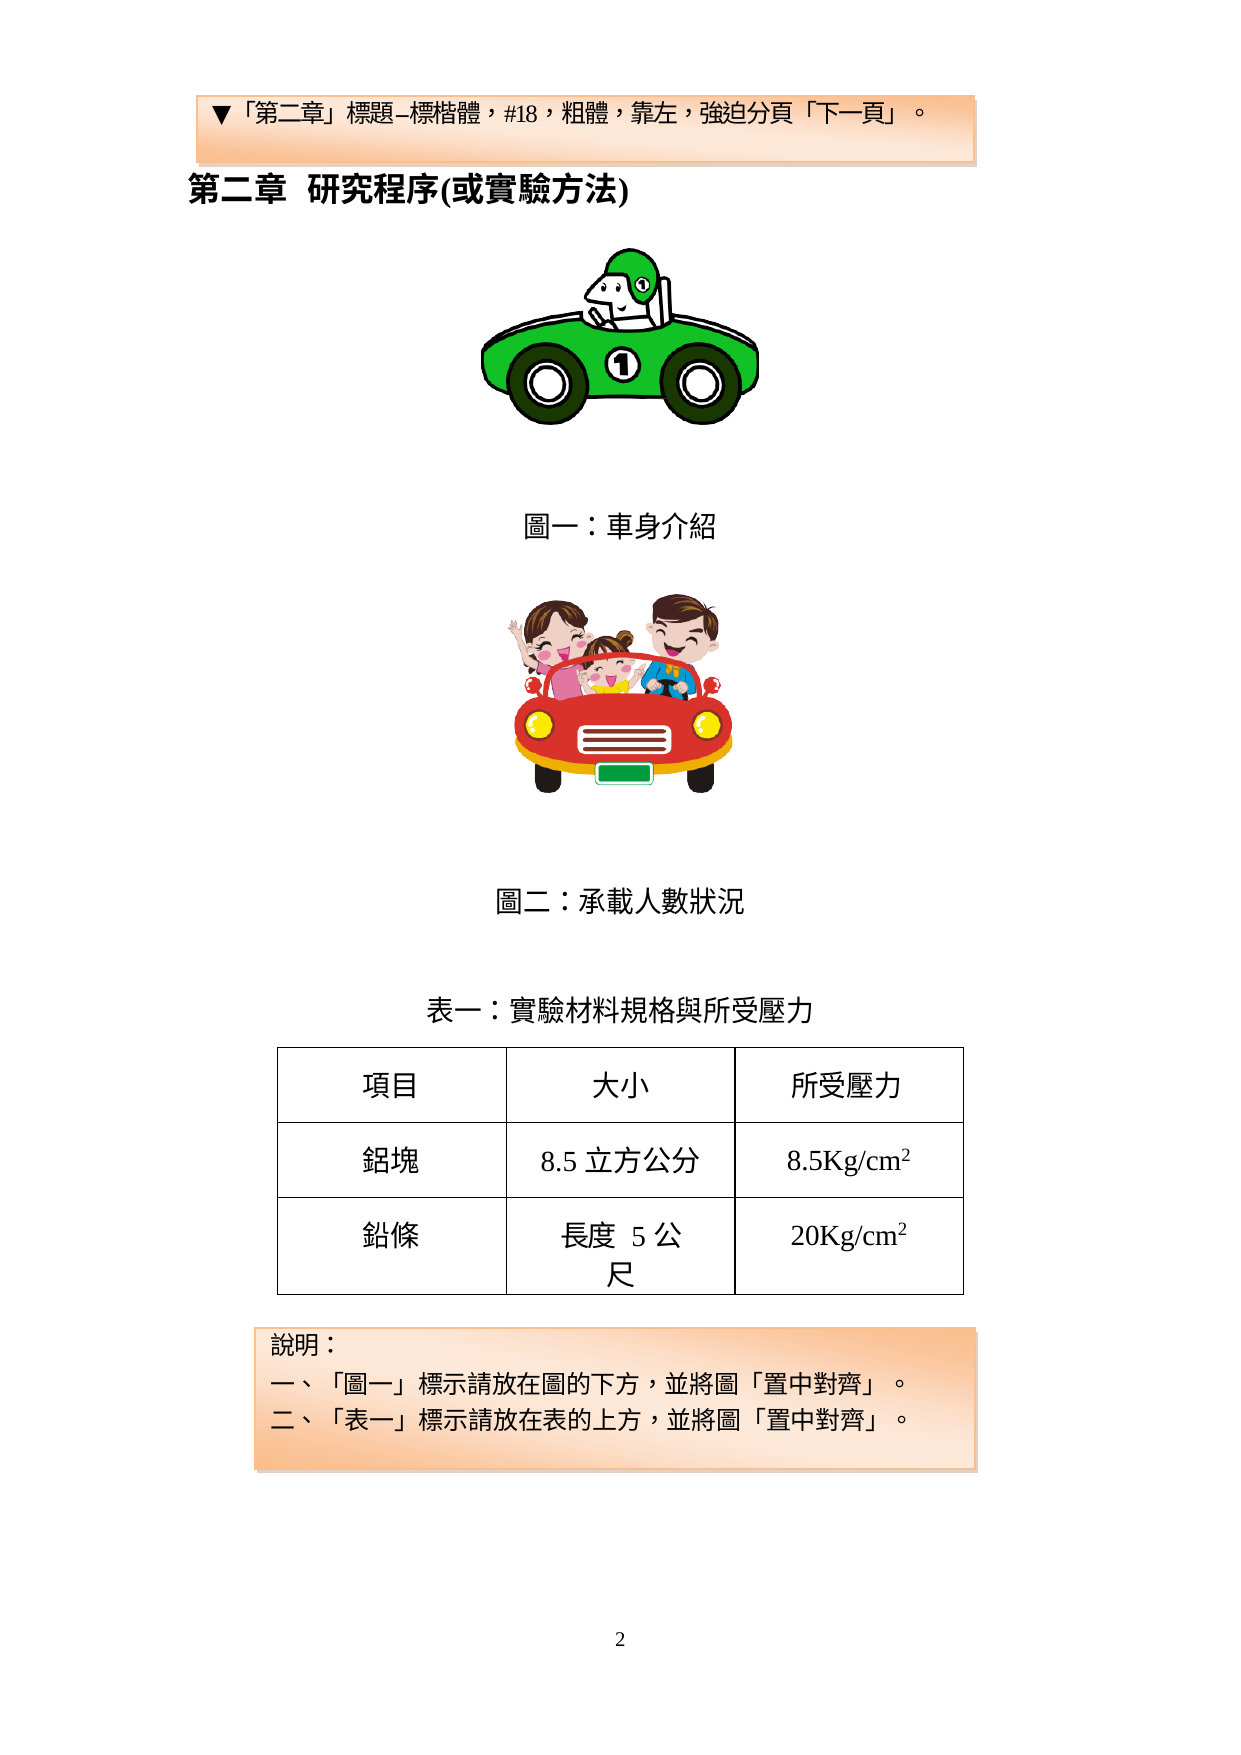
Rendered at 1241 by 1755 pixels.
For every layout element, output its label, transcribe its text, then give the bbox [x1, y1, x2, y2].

subtitle 第二章 研究程序(或實驗方法) [187, 166, 1220, 210]
table_cell 鉛條 [278, 1198, 506, 1294]
table_cell 長度 5 公尺 [507, 1198, 734, 1294]
table_cell 8.5 立方公分 [507, 1123, 734, 1197]
text 圖二：承載人數狀況 [121, 881, 1120, 921]
table_cell 20Kg/cm2 [736, 1198, 963, 1294]
table_header 項目 [278, 1048, 506, 1122]
text 圖一：車身介紹 [121, 506, 1120, 546]
table_cell 鋁塊 [278, 1123, 506, 1197]
text 表一：實驗材料規格與所受壓力 [121, 991, 1120, 1030]
table_header 所受壓力 [736, 1048, 963, 1122]
table_cell 8.5Kg/cm2 [736, 1123, 963, 1197]
table_header 大小 [507, 1048, 734, 1122]
